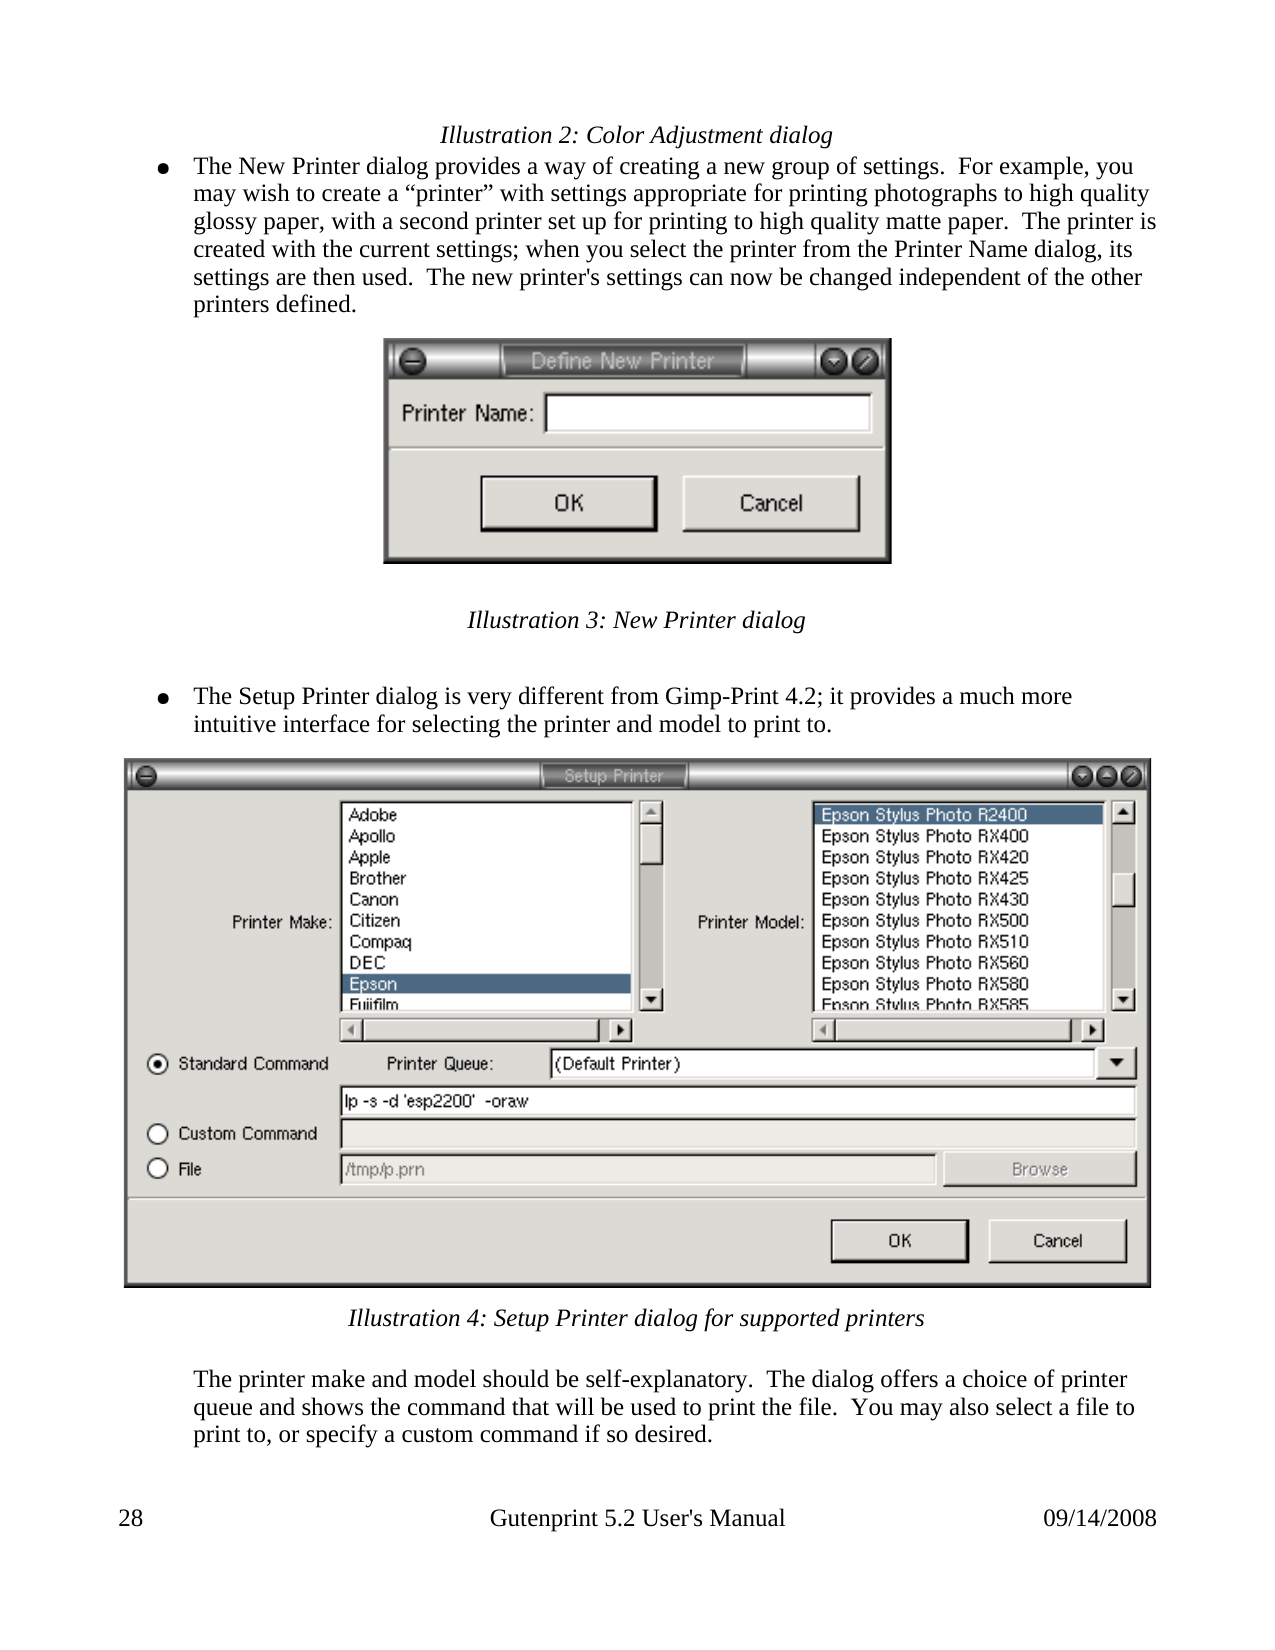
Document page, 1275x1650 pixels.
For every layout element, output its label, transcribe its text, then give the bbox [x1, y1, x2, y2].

table_header [118, 333, 1157, 600]
table_cell Illustration 2: Color Adjustment dialog [118, 118, 1157, 152]
table_header [118, 753, 1157, 1298]
picture [383, 338, 892, 564]
list The printer make and model should be self-explanatory. The dialog offers a choice of printer queue and shows the command that will be used to print the file. You may also select a file to print to, or specify a custom command if so desired. [156, 1337, 1157, 1448]
list The Setup Printer dialog is very different from Gimp-Print 4.2; it provides a much more intuitive interface for selecting the printer and model to print to. [156, 682, 1157, 737]
table_cell Illustration 4: Setup Printer dialog for supported printers [118, 1298, 1157, 1337]
table_cell Illustration 3: New Printer dialog [118, 600, 1157, 639]
list The New Printer dialog provides a way of creating a new group of settings. For example, you may wish to create a “printer” with settings appropriate for printing photographs to high quality glossy paper, with a second printer set up for printing to high quality matte paper. The printer is created with the current settings; when you select the printer from the Printer Name dialog, its settings are then used. The new printer's settings can now be changed independent of the other printers defined. [156, 152, 1157, 318]
picture [123, 758, 1152, 1288]
